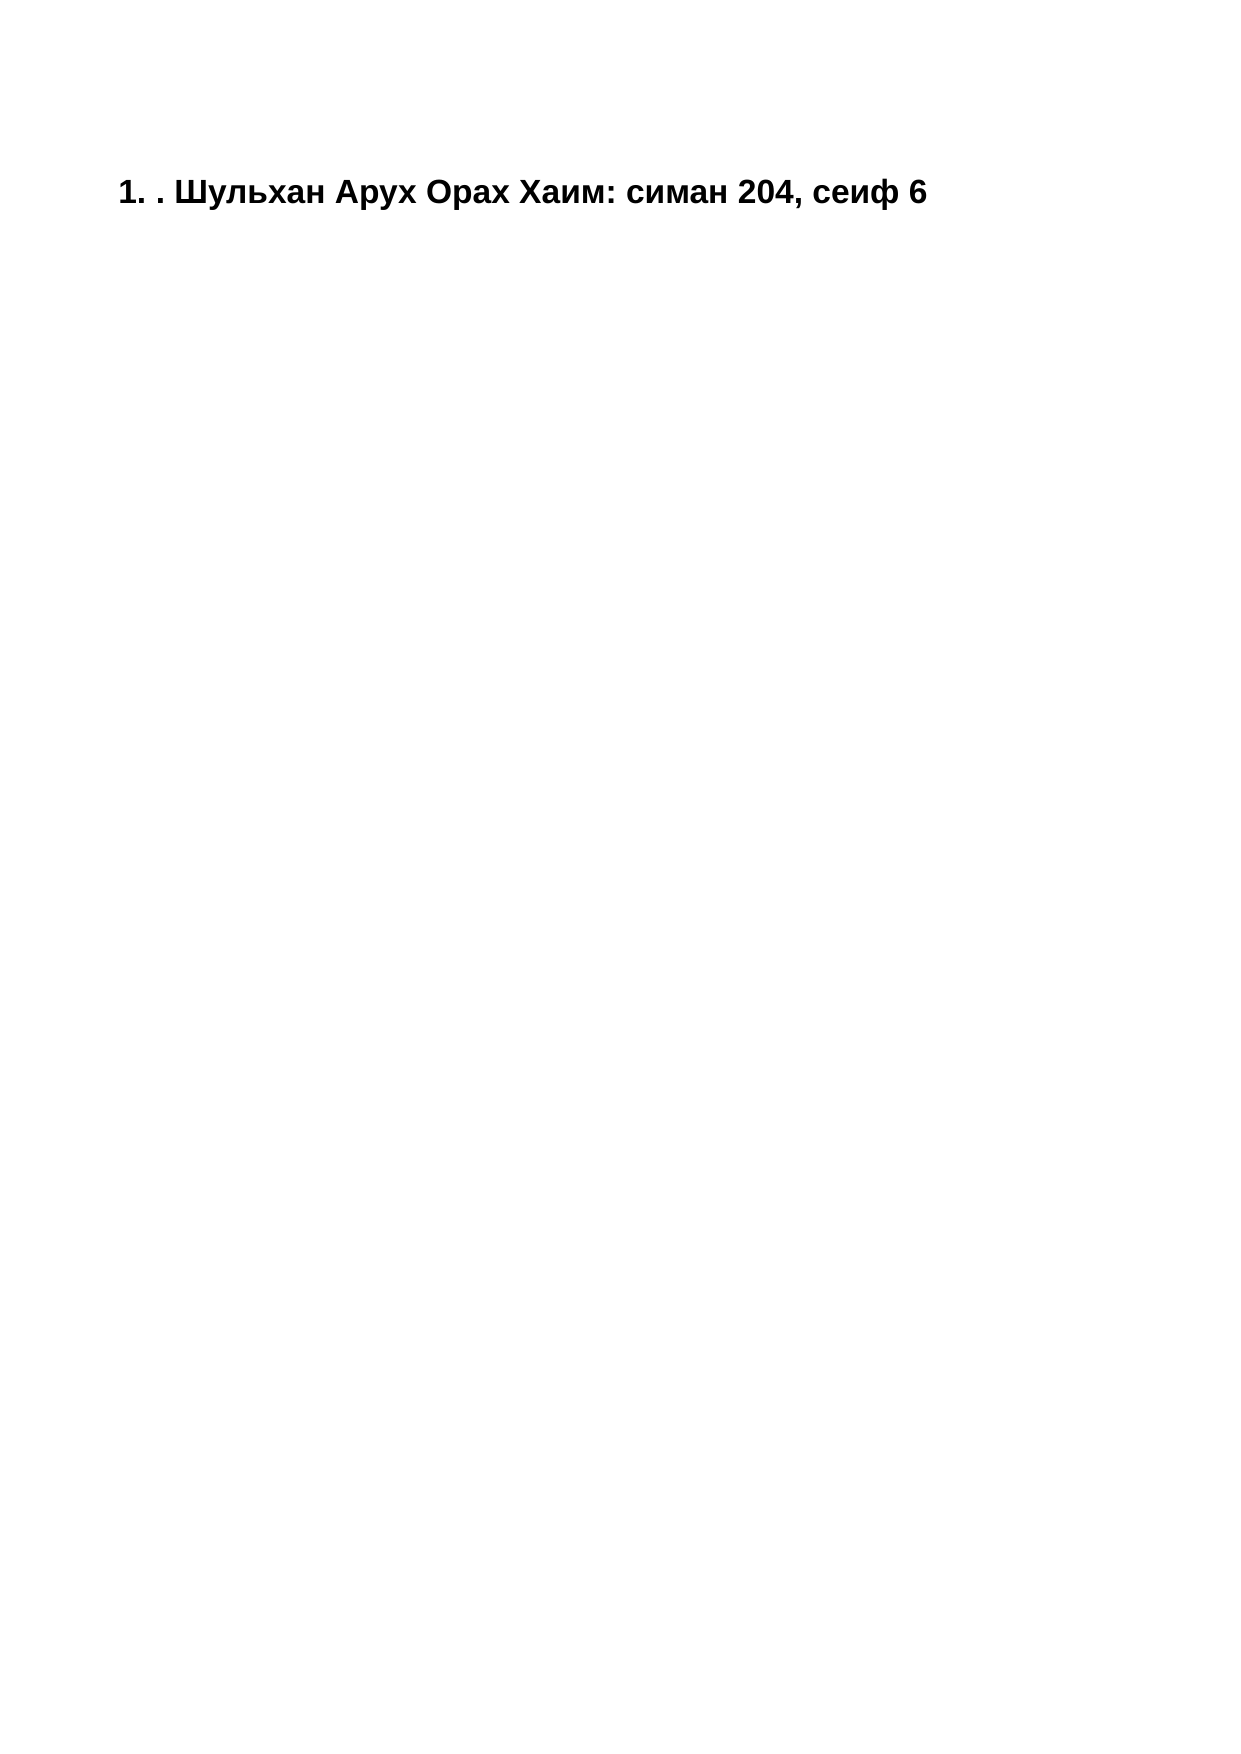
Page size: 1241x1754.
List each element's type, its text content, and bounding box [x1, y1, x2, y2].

subtitle . Шульхан Арух Орах Хаим: симан 204, сеиф 6 [118, 147, 1122, 176]
